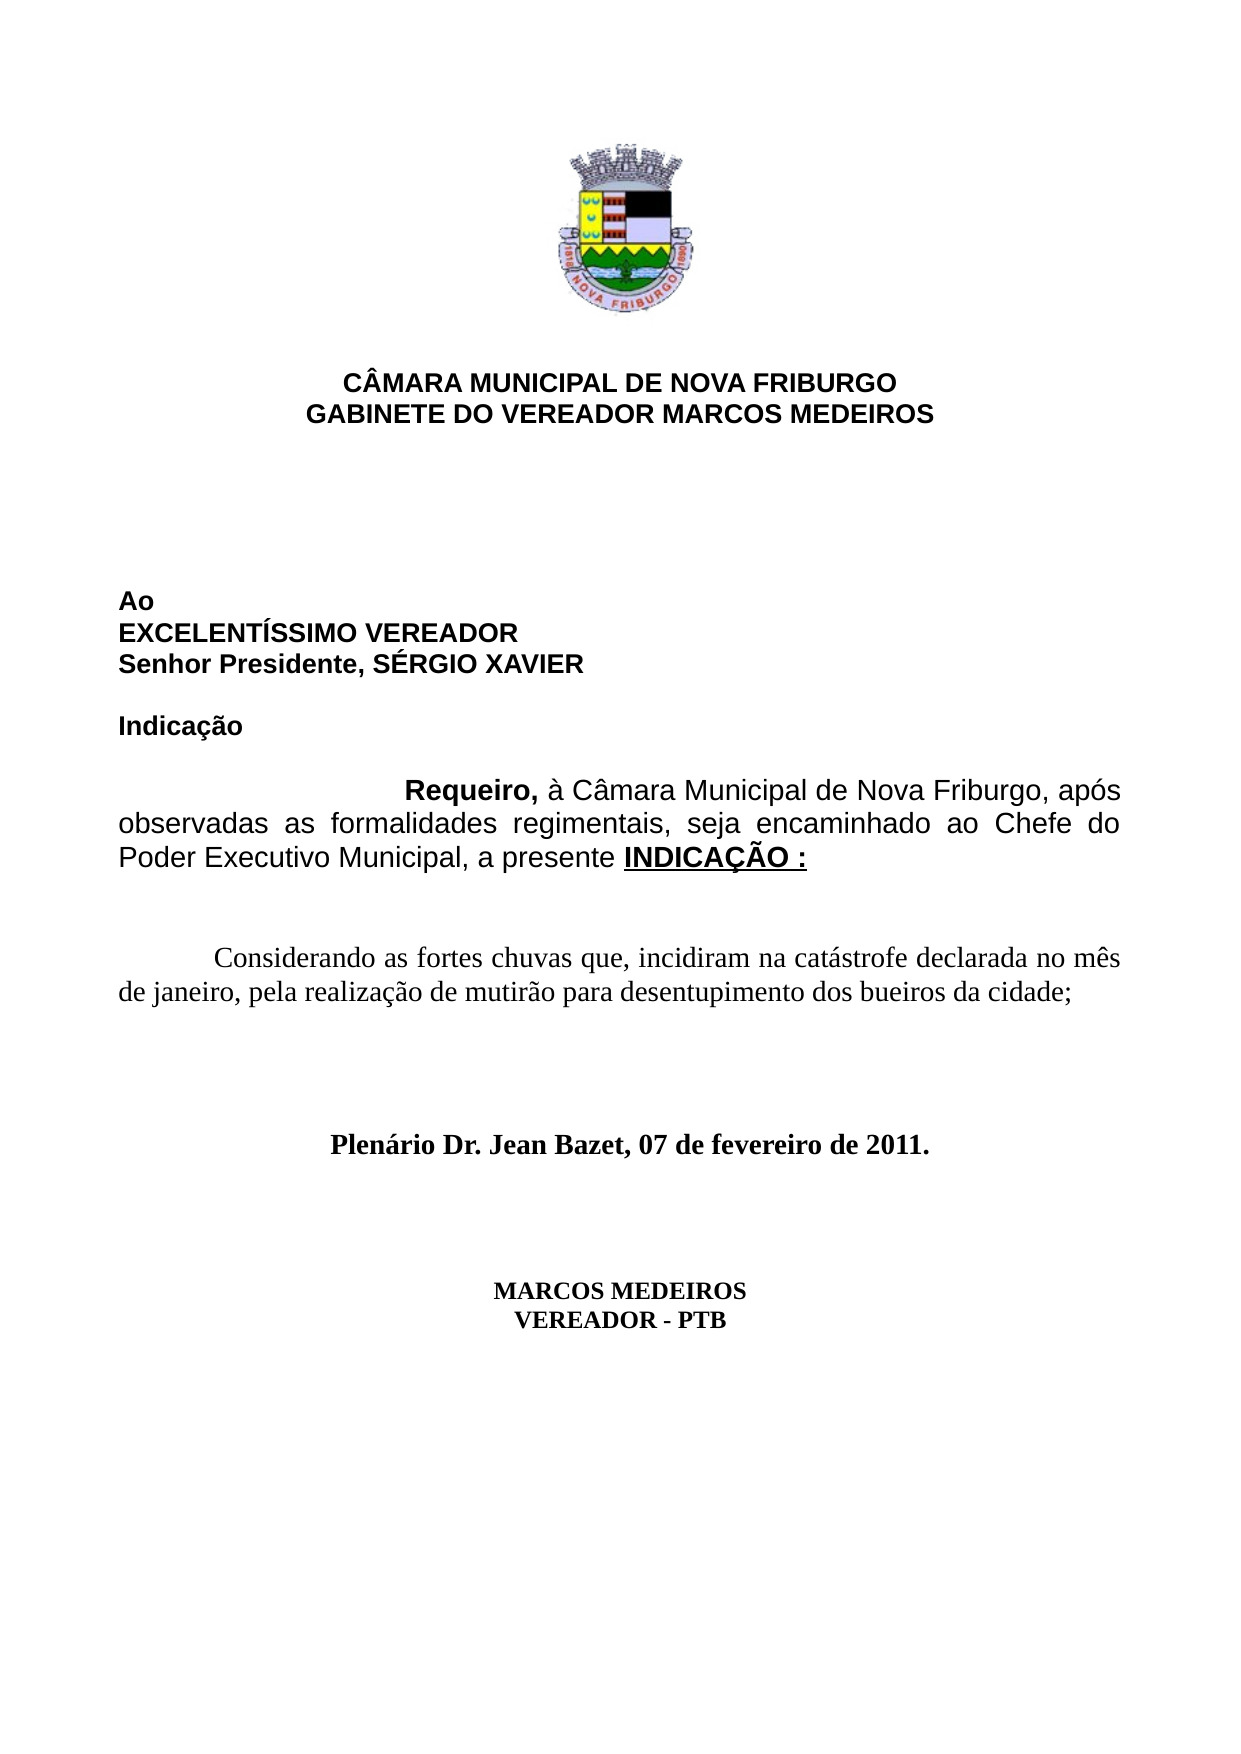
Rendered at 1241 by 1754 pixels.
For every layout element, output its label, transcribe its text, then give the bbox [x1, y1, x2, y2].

text MARCOS MEDEIROS [118, 1276, 1122, 1305]
text Plenário Dr. Jean Bazet, 07 de fevereiro de 2011. [266, 1127, 1122, 1161]
text Considerando as fortes chuvas que, incidiram na catástrofe declarada no mês de janeiro, pela realização de mutirão para desentupimento dos bueiros da cidade; [118, 941, 1122, 1008]
text EXCELENTÍSSIMO VEREADOR [118, 617, 1122, 648]
picture [537, 127, 703, 327]
text CÂMARA MUNICIPAL DE NOVA FRIBURGO [118, 367, 1122, 398]
text Indicação [118, 710, 1122, 742]
text Requeiro, à Câmara Municipal de Nova Friburgo, após observadas as formalidades regimentais, seja encaminhado ao Chefe do Poder Executivo Municipal, a presente INDICAÇÃO : [118, 773, 1122, 873]
text VEREADOR - PTB [118, 1305, 1122, 1333]
text Senhor Presidente, SÉRGIO XAVIER [118, 648, 1122, 679]
text Ao [118, 585, 1122, 617]
text GABINETE DO VEREADOR MARCOS MEDEIROS [118, 398, 1122, 429]
